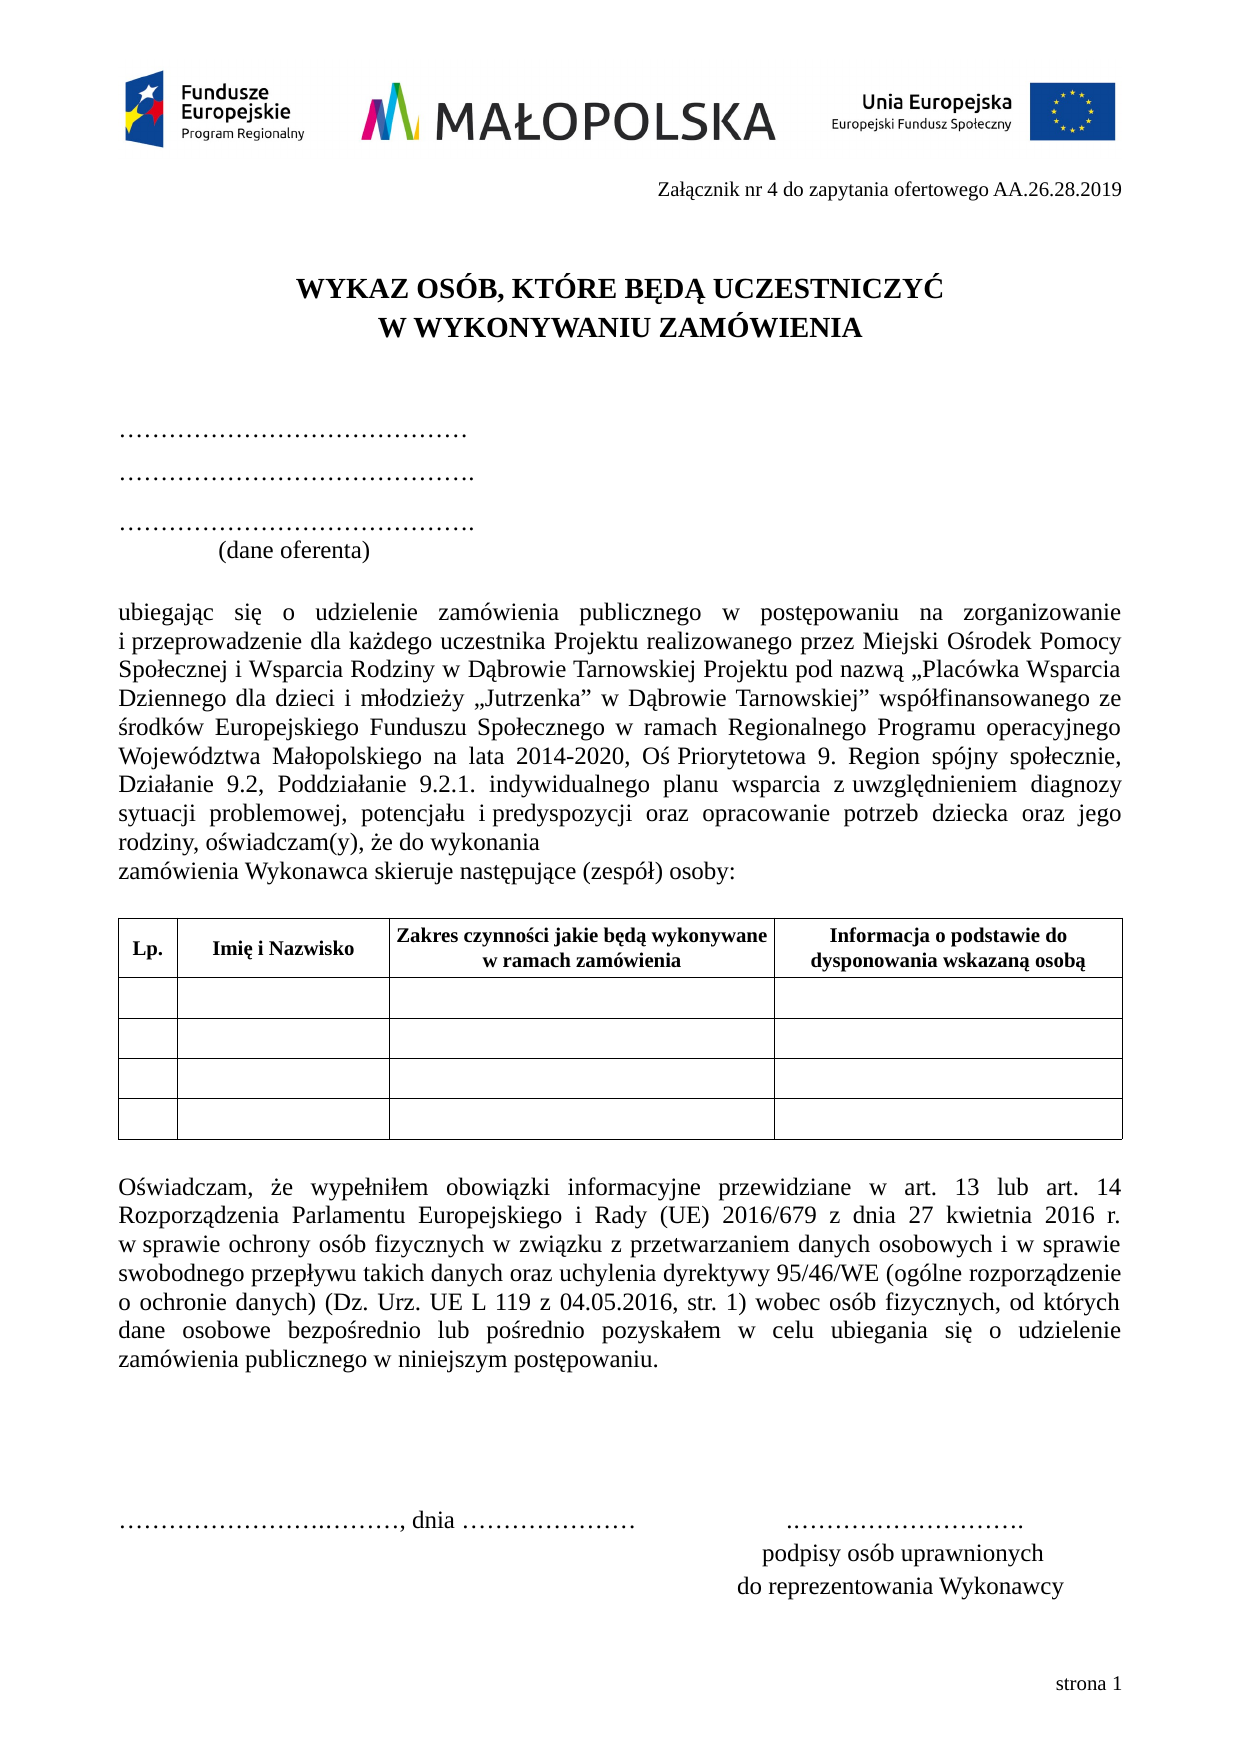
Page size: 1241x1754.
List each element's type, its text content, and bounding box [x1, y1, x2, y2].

text ……………………………………. [118, 457, 1122, 486]
table_cell [119, 978, 177, 1018]
text ……………………………………. [118, 507, 1122, 535]
picture [118, 59, 1123, 159]
table_cell [178, 1099, 389, 1138]
text podpisy osób uprawnionych [118, 1538, 1122, 1567]
table_cell [390, 978, 774, 1018]
table_cell [119, 1059, 177, 1098]
table_header Lp. [119, 919, 177, 977]
table_header Imię i Nazwisko [178, 919, 389, 977]
table_cell [178, 1019, 389, 1058]
table_cell [178, 978, 389, 1018]
text …………………………………… [118, 414, 1122, 443]
table_cell [390, 1019, 774, 1058]
text (dane oferenta) [118, 535, 1122, 564]
table_header Zakres czynności jakie będą wykonywane w ramach zamówienia [390, 919, 774, 977]
text …………………….………, dnia ………………… .………………………. [118, 1505, 1122, 1534]
text W WYKONYWANIU ZAMÓWIENIA [118, 310, 1122, 343]
table_cell [775, 1059, 1122, 1098]
text WYKAZ OSÓB, KTÓRE BĘDĄ UCZESTNICZYĆ [118, 271, 1122, 305]
table_cell [390, 1059, 774, 1098]
table_cell [119, 1019, 177, 1058]
text zamówienia Wykonawca skieruje następujące (zespół) osoby: [118, 856, 1122, 884]
table_header Informacja o podstawie do dysponowania wskazaną osobą [775, 919, 1122, 977]
text Załącznik nr 4 do zapytania ofertowego AA.26.28.2019 [118, 177, 1122, 201]
text Oświadczam, że wypełniłem obowiązki informacyjne przewidziane w art. 13 lub art. 14 Rozporządzenia Parlamentu Europejskiego i Rady (UE) 2016/679 z dnia 27 kwietnia 2016 r. w sprawie ochrony osób fizycznych w związku z przetwarzaniem danych osobowych i w sprawie swobodnego przepływu takich danych oraz uchylenia dyrektywy 95/46/WE (ogólne rozporządzenie o ochronie danych) (Dz. Urz. UE L 119 z 04.05.2016, str. 1) wobec osób fizycznych, od których dane osobowe bezpośrednio lub pośrednio pozyskałem w celu ubiegania się o udzielenie zamówienia publicznego w niniejszym postępowaniu. [118, 1172, 1122, 1373]
table_cell [390, 1099, 774, 1138]
table_cell [775, 1099, 1122, 1138]
table_cell [119, 1099, 177, 1138]
text ubiegając się o udzielenie zamówienia publicznego w postępowaniu na zorganizowanie i przeprowadzenie dla każdego uczestnika Projektu realizowanego przez Miejski Ośrodek Pomocy Społecznej i Wsparcia Rodziny w Dąbrowie Tarnowskiej Projektu pod nazwą „Placówka Wsparcia Dziennego dla dzieci i młodzieży „Jutrzenka” w Dąbrowie Tarnowskiej” współfinansowanego ze środków Europejskiego Funduszu Społecznego w ramach Regionalnego Programu operacyjnego Województwa Małopolskiego na lata 2014-2020, Oś Priorytetowa 9. Region spójny społecznie, Działanie 9.2, Poddziałanie 9.2.1. indywidualnego planu wsparcia z uwzględnieniem diagnozy sytuacji problemowej, potencjału i predyspozycji oraz opracowanie potrzeb dziecka oraz jego rodziny, oświadczam(y), że do wykonania [118, 597, 1122, 856]
table_cell [775, 1019, 1122, 1058]
table_cell [775, 978, 1122, 1018]
table_cell [178, 1059, 389, 1098]
text do reprezentowania Wykonawcy [118, 1571, 1122, 1600]
